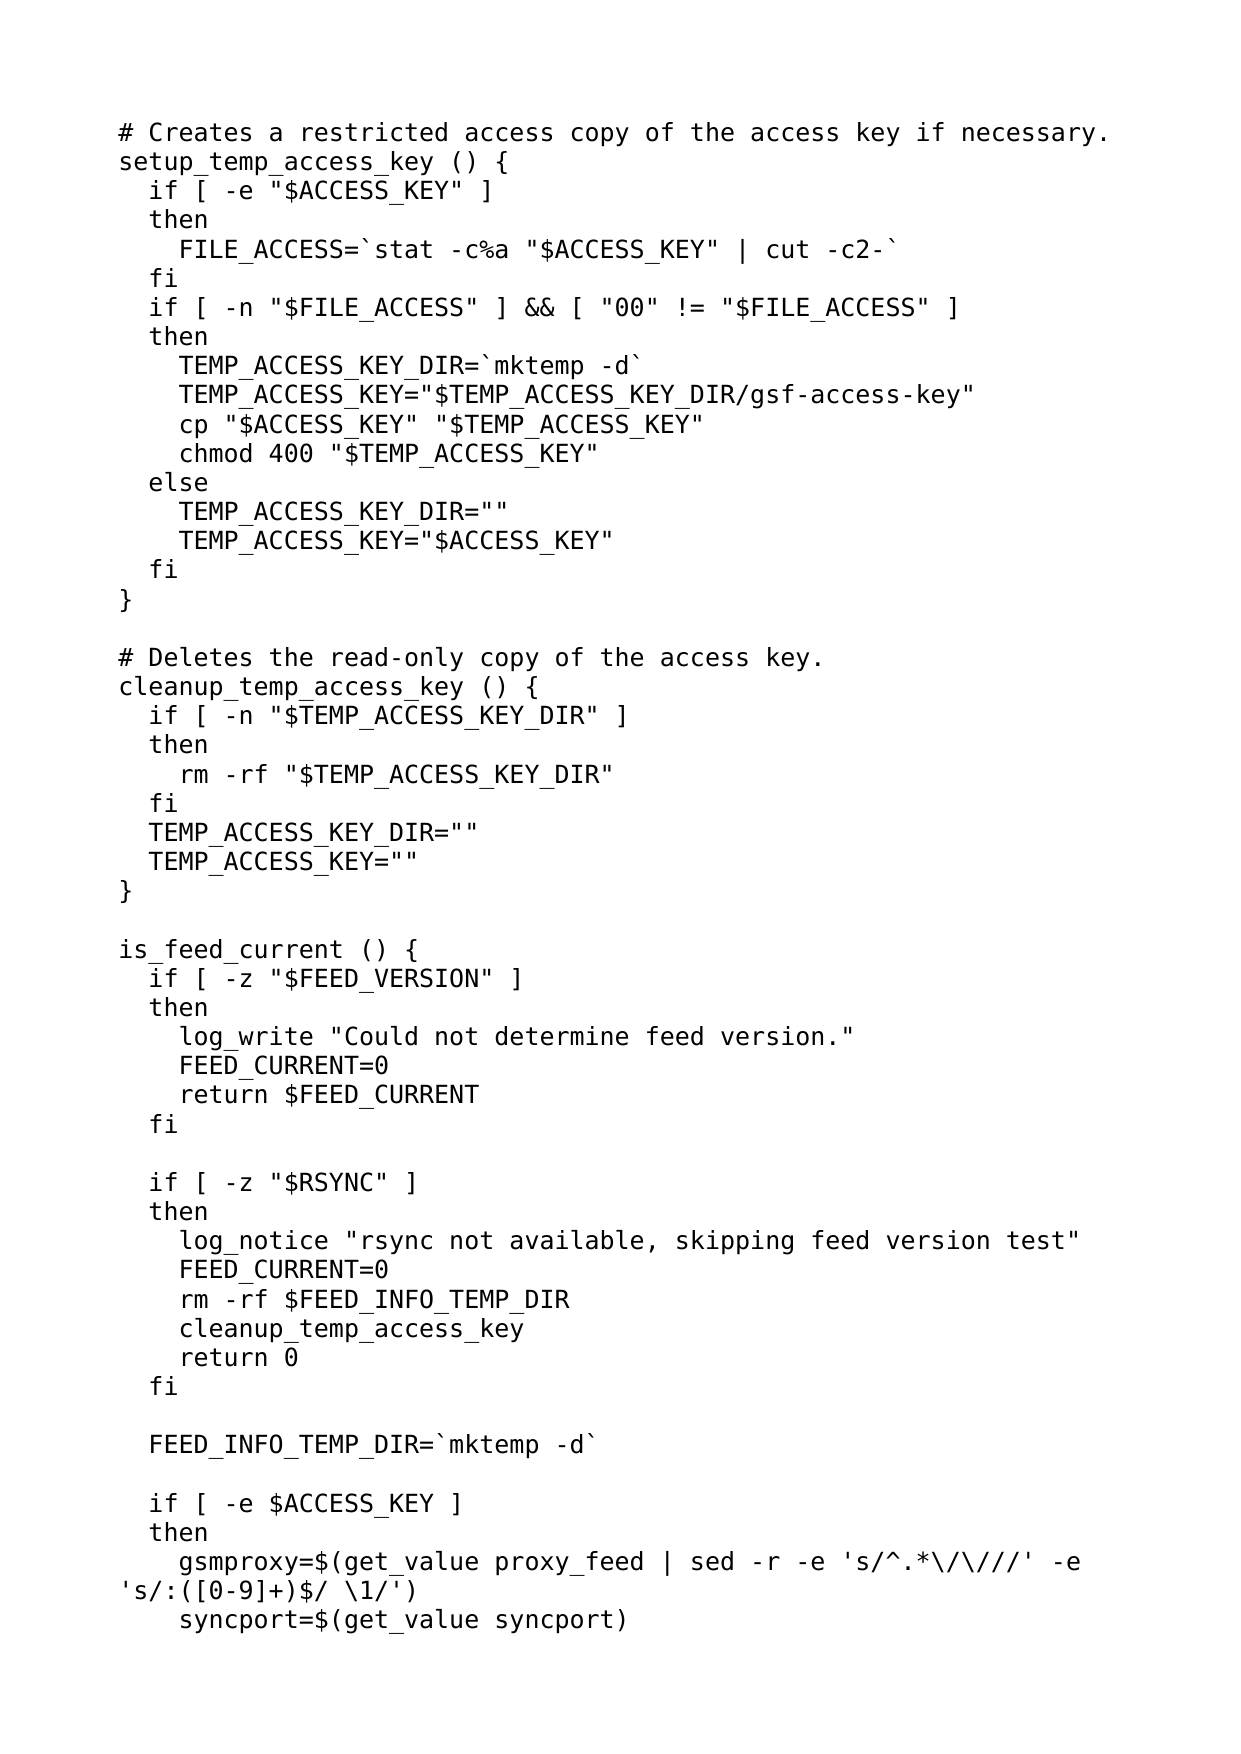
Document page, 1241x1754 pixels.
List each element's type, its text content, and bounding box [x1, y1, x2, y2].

text # Creates a restricted access copy of the access key if necessary. setup_temp_access_key () { if [ -e "$ACCESS_KEY" ] then FILE_ACCESS=`stat -c%a "$ACCESS_KEY" | cut -c2-` fi if [ -n "$FILE_ACCESS" ] && [ "00" != "$FILE_ACCESS" ] then TEMP_ACCESS_KEY_DIR=`mktemp -d` TEMP_ACCESS_KEY="$TEMP_ACCESS_KEY_DIR/gsf-access-key" cp "$ACCESS_KEY" "$TEMP_ACCESS_KEY" chmod 400 "$TEMP_ACCESS_KEY" else TEMP_ACCESS_KEY_DIR="" TEMP_ACCESS_KEY="$ACCESS_KEY" fi } # Deletes the read-only copy of the access key. cleanup_temp_access_key () { if [ -n "$TEMP_ACCESS_KEY_DIR" ] then rm -rf "$TEMP_ACCESS_KEY_DIR" fi TEMP_ACCESS_KEY_DIR="" TEMP_ACCESS_KEY="" } is_feed_current () { if [ -z "$FEED_VERSION" ] then log_write "Could not determine feed version." FEED_CURRENT=0 return $FEED_CURRENT fi if [ -z "$RSYNC" ] then log_notice "rsync not available, skipping feed version test" FEED_CURRENT=0 rm -rf $FEED_INFO_TEMP_DIR cleanup_temp_access_key return 0 fi FEED_INFO_TEMP_DIR=`mktemp -d` if [ -e $ACCESS_KEY ] then gsmproxy=$(get_value proxy_feed | sed -r -e 's/^.*\/\///' -e 's/:([0-9]+)$/ \1/') syncport=$(get_value syncport) [118, 118, 1122, 1635]
